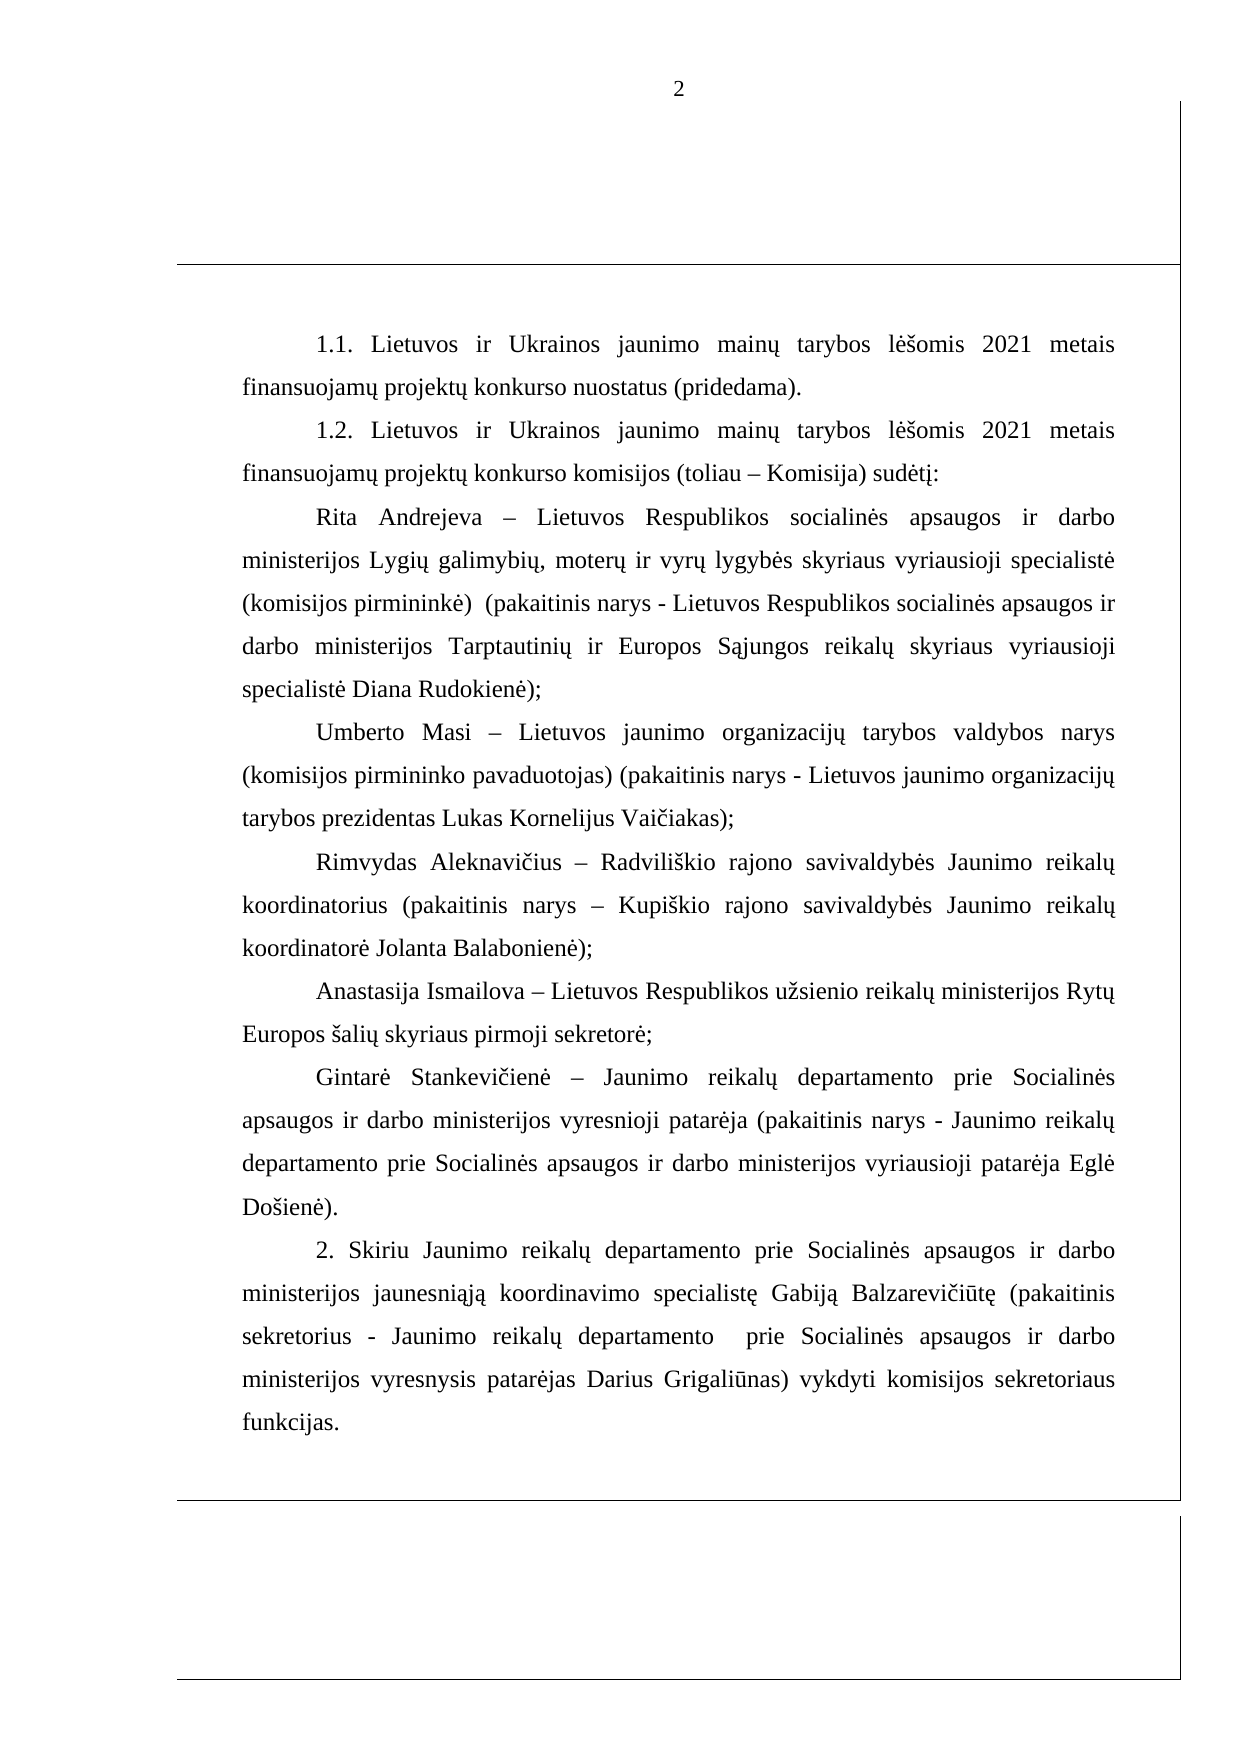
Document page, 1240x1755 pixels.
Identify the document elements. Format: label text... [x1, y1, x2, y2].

text 1.2. Lietuvos ir Ukrainos jaunimo mainų tarybos lėšomis 2021 metais finansuojamų projektų konkurso komisijos (toliau – Komisija) sudėtį: [177, 351, 1181, 437]
text Gintarė Stankevičienė – Jaunimo reikalų departamento prie Socialinės apsaugos ir darbo ministerijos vyresnioji patarėja (pakaitinis narys - Jaunimo reikalų departamento prie Socialinės apsaugos ir darbo ministerijos vyriausioji patarėja Eglė Došienė). [177, 998, 1181, 1170]
text Anastasija Ismailova – Lietuvos Respublikos užsienio reikalų ministerijos Rytų Europos šalių skyriaus pirmoji sekretorė; [177, 911, 1181, 998]
text 2. Skiriu Jaunimo reikalų departamento prie Socialinės apsaugos ir darbo ministerijos jaunesniąją koordinavimo specialistę Gabiją Balzarevičiūtę (pakaitinis sekretorius - Jaunimo reikalų departamento prie Socialinės apsaugos ir darbo ministerijos vyresnysis patarėjas Darius Grigaliūnas) vykdyti komisijos sekretoriaus funkcijas. [177, 1170, 1181, 1500]
text Umberto Masi – Lietuvos jaunimo organizacijų tarybos valdybos narys (komisijos pirmininko pavaduotojas) (pakaitinis narys - Lietuvos jaunimo organizacijų tarybos prezidentas Lukas Kornelijus Vaičiakas); [177, 653, 1181, 782]
text Rimvydas Aleknavičius – Radviliškio rajono savivaldybės Jaunimo reikalų koordinatorius (pakaitinis narys – Kupiškio rajono savivaldybės Jaunimo reikalų koordinatorė Jolanta Balabonienė); [177, 782, 1181, 911]
text 1.1. Lietuvos ir Ukrainos jaunimo mainų tarybos lėšomis 2021 metais finansuojamų projektų konkurso nuostatus (pridedama). [177, 264, 1181, 351]
text Rita Andrejeva – Lietuvos Respublikos socialinės apsaugos ir darbo ministerijos Lygių galimybių, moterų ir vyrų lygybės skyriaus vyriausioji specialistė (komisijos pirmininkė) (pakaitinis narys - Lietuvos Respublikos socialinės apsaugos ir darbo ministerijos Tarptautinių ir Europos Sąjungos reikalų skyriaus vyriausioji specialistė Diana Rudokienė); [177, 437, 1181, 653]
